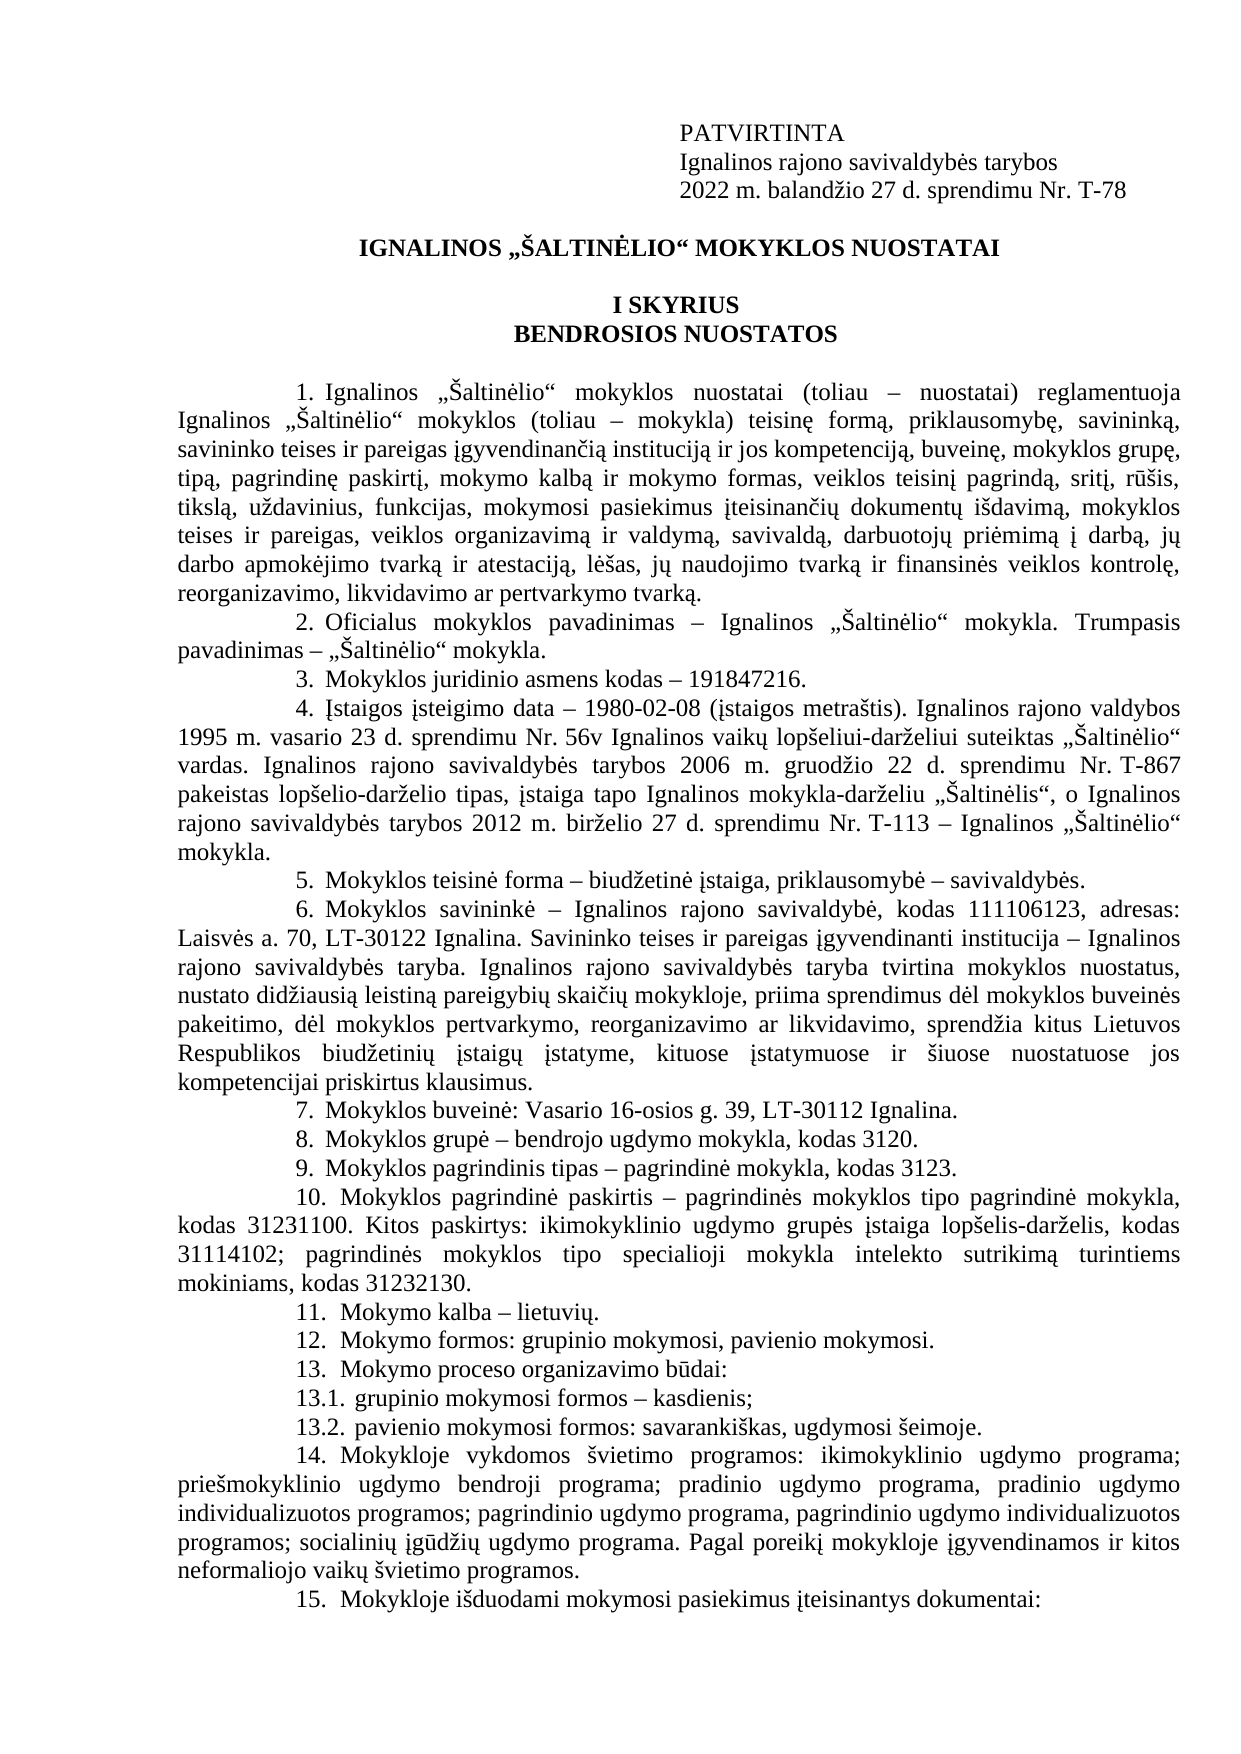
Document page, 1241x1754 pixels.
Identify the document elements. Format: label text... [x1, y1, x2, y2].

text 13.1. grupinio mokymosi formos – kasdienis; [177, 1383, 1181, 1412]
text 14. Mokykloje vykdomos švietimo programos: ikimokyklinio ugdymo programa; priešmokyklinio ugdymo bendroji programa; pradinio ugdymo programa, pradinio ugdymo individualizuotos programos; pagrindinio ugdymo programa, pagrindinio ugdymo individualizuotos programos; socialinių įgūdžių ugdymo programa. Pagal poreikį mokykloje įgyvendinamos ir kitos neformaliojo vaikų švietimo programos. [177, 1441, 1181, 1584]
subtitle I SKYRIUS [177, 291, 1174, 319]
text 3. Mokyklos juridinio asmens kodas – 191847216. [177, 664, 1181, 693]
text 13.2. pavienio mokymosi formos: savarankiškas, ugdymosi šeimoje. [177, 1412, 1181, 1441]
text 5. Mokyklos teisinė forma – biudžetinė įstaiga, priklausomybė – savivaldybės. [177, 866, 1181, 894]
text 7. Mokyklos buveinė: Vasario 16-osios g. 39, LT-30112 Ignalina. [177, 1096, 1181, 1124]
text 15. Mokykloje išduodami mokymosi pasiekimus įteisinantys dokumentai: [177, 1584, 1181, 1613]
text 1. Ignalinos „Šaltinėlio“ mokyklos nuostatai (toliau – nuostatai) reglamentuoja Ignalinos „Šaltinėlio“ mokyklos (toliau – mokykla) teisinę formą, priklausomybę, savininką, savininko teises ir pareigas įgyvendinančią instituciją ir jos kompetenciją, buveinę, mokyklos grupę, tipą, pagrindinę paskirtį, mokymo kalbą ir mokymo formas, veiklos teisinį pagrindą, sritį, rūšis, tikslą, uždavinius, funkcijas, mokymosi pasiekimus įteisinančių dokumentų išdavimą, mokyklos teises ir pareigas, veiklos organizavimą ir valdymą, savivaldą, darbuotojų priėmimą į darbą, jų darbo apmokėjimo tvarką ir atestaciją, lėšas, jų naudojimo tvarką ir finansinės veiklos kontrolę, reorganizavimo, likvidavimo ar pertvarkymo tvarką. [177, 377, 1181, 607]
text PATVIRTINTA [679, 118, 1181, 147]
text 2022 m. balandžio 27 d. sprendimu Nr. T-78 [679, 176, 1181, 204]
subtitle BENDROSIOS NUOSTATOS [177, 319, 1174, 348]
text 4. Įstaigos įsteigimo data – 1980-02-08 (įstaigos metraštis). Ignalinos rajono valdybos 1995 m. vasario 23 d. sprendimu Nr. 56v Ignalinos vaikų lopšeliui-darželiui suteiktas „Šaltinėlio“ vardas. Ignalinos rajono savivaldybės tarybos 2006 m. gruodžio 22 d. sprendimu Nr. T-867 pakeistas lopšelio-darželio tipas, įstaiga tapo Ignalinos mokykla-darželiu „Šaltinėlis“, o Ignalinos rajono savivaldybės tarybos 2012 m. birželio 27 d. sprendimu Nr. T-113 – Ignalinos „Šaltinėlio“ mokykla. [177, 693, 1181, 866]
text 11. Mokymo kalba – lietuvių. [177, 1297, 1181, 1326]
text 6. Mokyklos savininkė – Ignalinos rajono savivaldybė, kodas 111106123, adresas: Laisvės a. 70, LT-30122 Ignalina. Savininko teises ir pareigas įgyvendinanti institucija – Ignalinos rajono savivaldybės taryba. Ignalinos rajono savivaldybės taryba tvirtina mokyklos nuostatus, nustato didžiausią leistiną pareigybių skaičių mokykloje, priima sprendimus dėl mokyklos buveinės pakeitimo, dėl mokyklos pertvarkymo, reorganizavimo ar likvidavimo, sprendžia kitus Lietuvos Respublikos biudžetinių įstaigų įstatyme, kituose įstatymuose ir šiuose nuostatuose jos kompetencijai priskirtus klausimus. [177, 894, 1181, 1096]
text 13. Mokymo proceso organizavimo būdai: [177, 1354, 1181, 1383]
text 2. Oficialus mokyklos pavadinimas – Ignalinos „Šaltinėlio“ mokykla. Trumpasis pavadinimas – „Šaltinėlio“ mokykla. [177, 607, 1181, 664]
text 8. Mokyklos grupė – bendrojo ugdymo mokykla, kodas 3120. [177, 1124, 1181, 1153]
text Ignalinos rajono savivaldybės tarybos [679, 147, 1181, 176]
text 9. Mokyklos pagrindinis tipas – pagrindinė mokykla, kodas 3123. [177, 1153, 1181, 1182]
text 12. Mokymo formos: grupinio mokymosi, pavienio mokymosi. [177, 1326, 1181, 1354]
text IGNALINOS „ŠALTINĖLIO“ MOKYKLOS NUOSTATAI [177, 233, 1181, 262]
text 10. Mokyklos pagrindinė paskirtis – pagrindinės mokyklos tipo pagrindinė mokykla, kodas 31231100. Kitos paskirtys: ikimokyklinio ugdymo grupės įstaiga lopšelis-darželis, kodas 31114102; pagrindinės mokyklos tipo specialioji mokykla intelekto sutrikimą turintiems mokiniams, kodas 31232130. [177, 1182, 1181, 1297]
